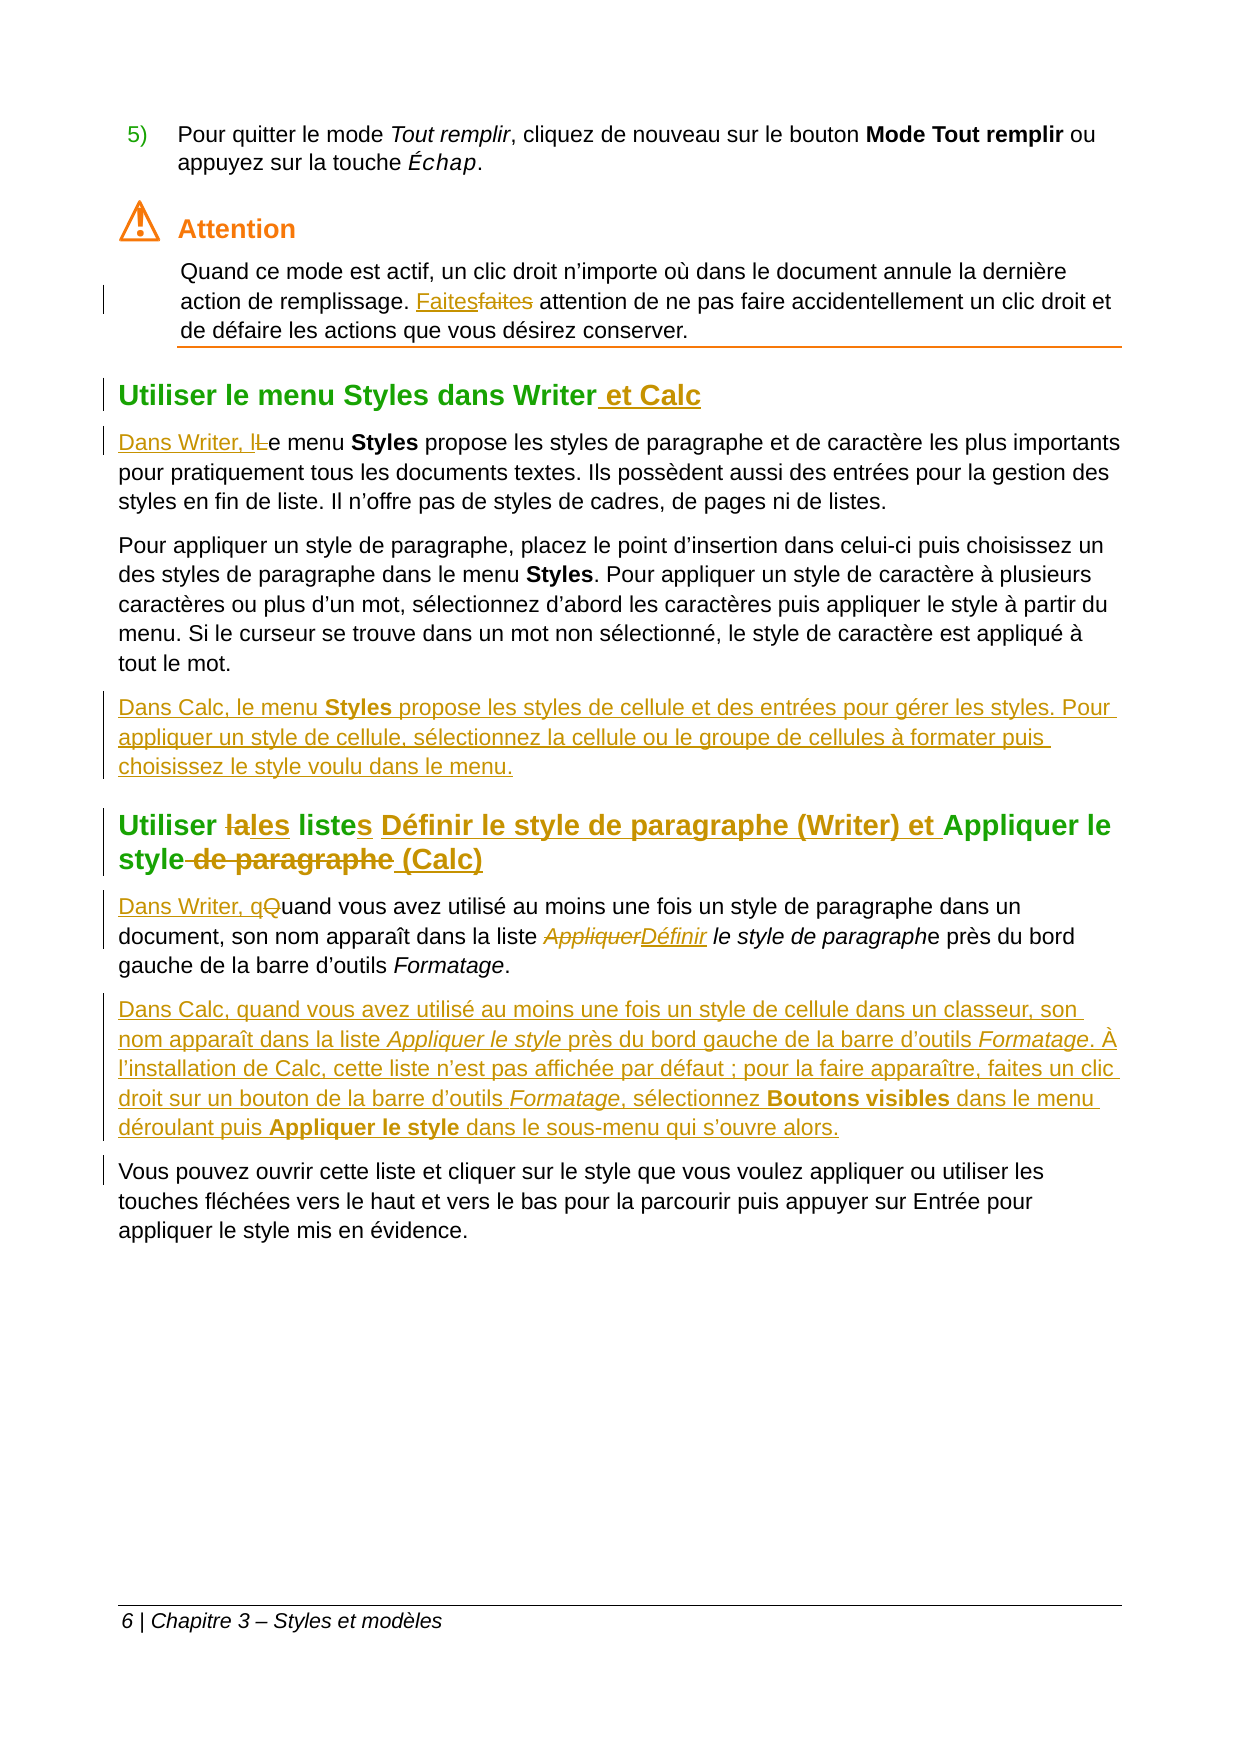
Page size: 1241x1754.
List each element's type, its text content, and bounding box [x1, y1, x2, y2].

text Pour appliquer un style de paragraphe, placez le point d’insertion dans celui-ci puis choisissez un des styles de paragraphe dans le menu Styles. Pour appliquer un style de caractère à plusieurs caractères ou plus d’un mot, sélectionnez d’abord les caractères puis appliquer le style à partir du menu. Si le curseur se trouve dans un mot non sélectionné, le style de caractère est appliqué à tout le mot. [118, 529, 1122, 676]
text Dans Calc, quand vous avez utilisé au moins une fois un style de cellule dans un classeur, son nom apparaît dans la liste Appliquer le style près du bord gauche de la barre d’outils Formatage. À l’installation de Calc, cette liste n’est pas affichée par défaut ; pour la faire apparaître, faites un clic droit sur un bouton de la barre d’outils Formatage, sélectionnez Boutons visibles dans le menu déroulant puis Appliquer le style dans le sous-menu qui s’ouvre alors. [118, 993, 1122, 1141]
text Dans Writer, le menu Styles propose les styles de paragraphe et de caractère les plus importants pour pratiquement tous les documents textes. Ils possèdent aussi des entrées pour la gestion des styles en fin de liste. Il n’offre pas de styles de cadres, de pages ni de listes. [118, 426, 1122, 514]
text Dans Writer, quand vous avez utilisé au moins une fois un style de paragraphe dans un document, son nom apparaît dans la liste Définir le style de paragraphe près du bord gauche de la barre d’outils Formatage. [118, 890, 1122, 978]
text Vous pouvez ouvrir cette liste et cliquer sur le style que vous voulez appliquer ou utiliser les touches fléchées vers le haut et vers le bas pour la parcourir puis appuyer sur Entrée pour appliquer le style mis en évidence. [118, 1155, 1122, 1243]
list Pour quitter le mode Tout remplir, cliquez de nouveau sur le bouton Mode Tout remplir ou appuyez sur la touche Échap. [148, 118, 1122, 177]
text Quand ce mode est actif, un clic droit n’importe où dans le document annule la dernière action de remplissage. Faites attention de ne pas faire accidentellement un clic droit et de défaire les actions que vous désirez conserver. [177, 252, 1122, 346]
text Dans Calc, le menu Styles propose les styles de cellule et des entrées pour gérer les styles. Pour appliquer un style de cellule, sélectionnez la cellule ou le groupe de cellules à formater puis choisissez le style voulu dans le menu. [118, 691, 1122, 779]
subtitle Utiliser les listes Définir le style de paragraphe (Writer) et Appliquer le style (Calc) [118, 808, 1122, 876]
subtitle Utiliser le menu Styles dans Writer et Calc [118, 378, 1122, 411]
list Attention [118, 199, 1122, 245]
